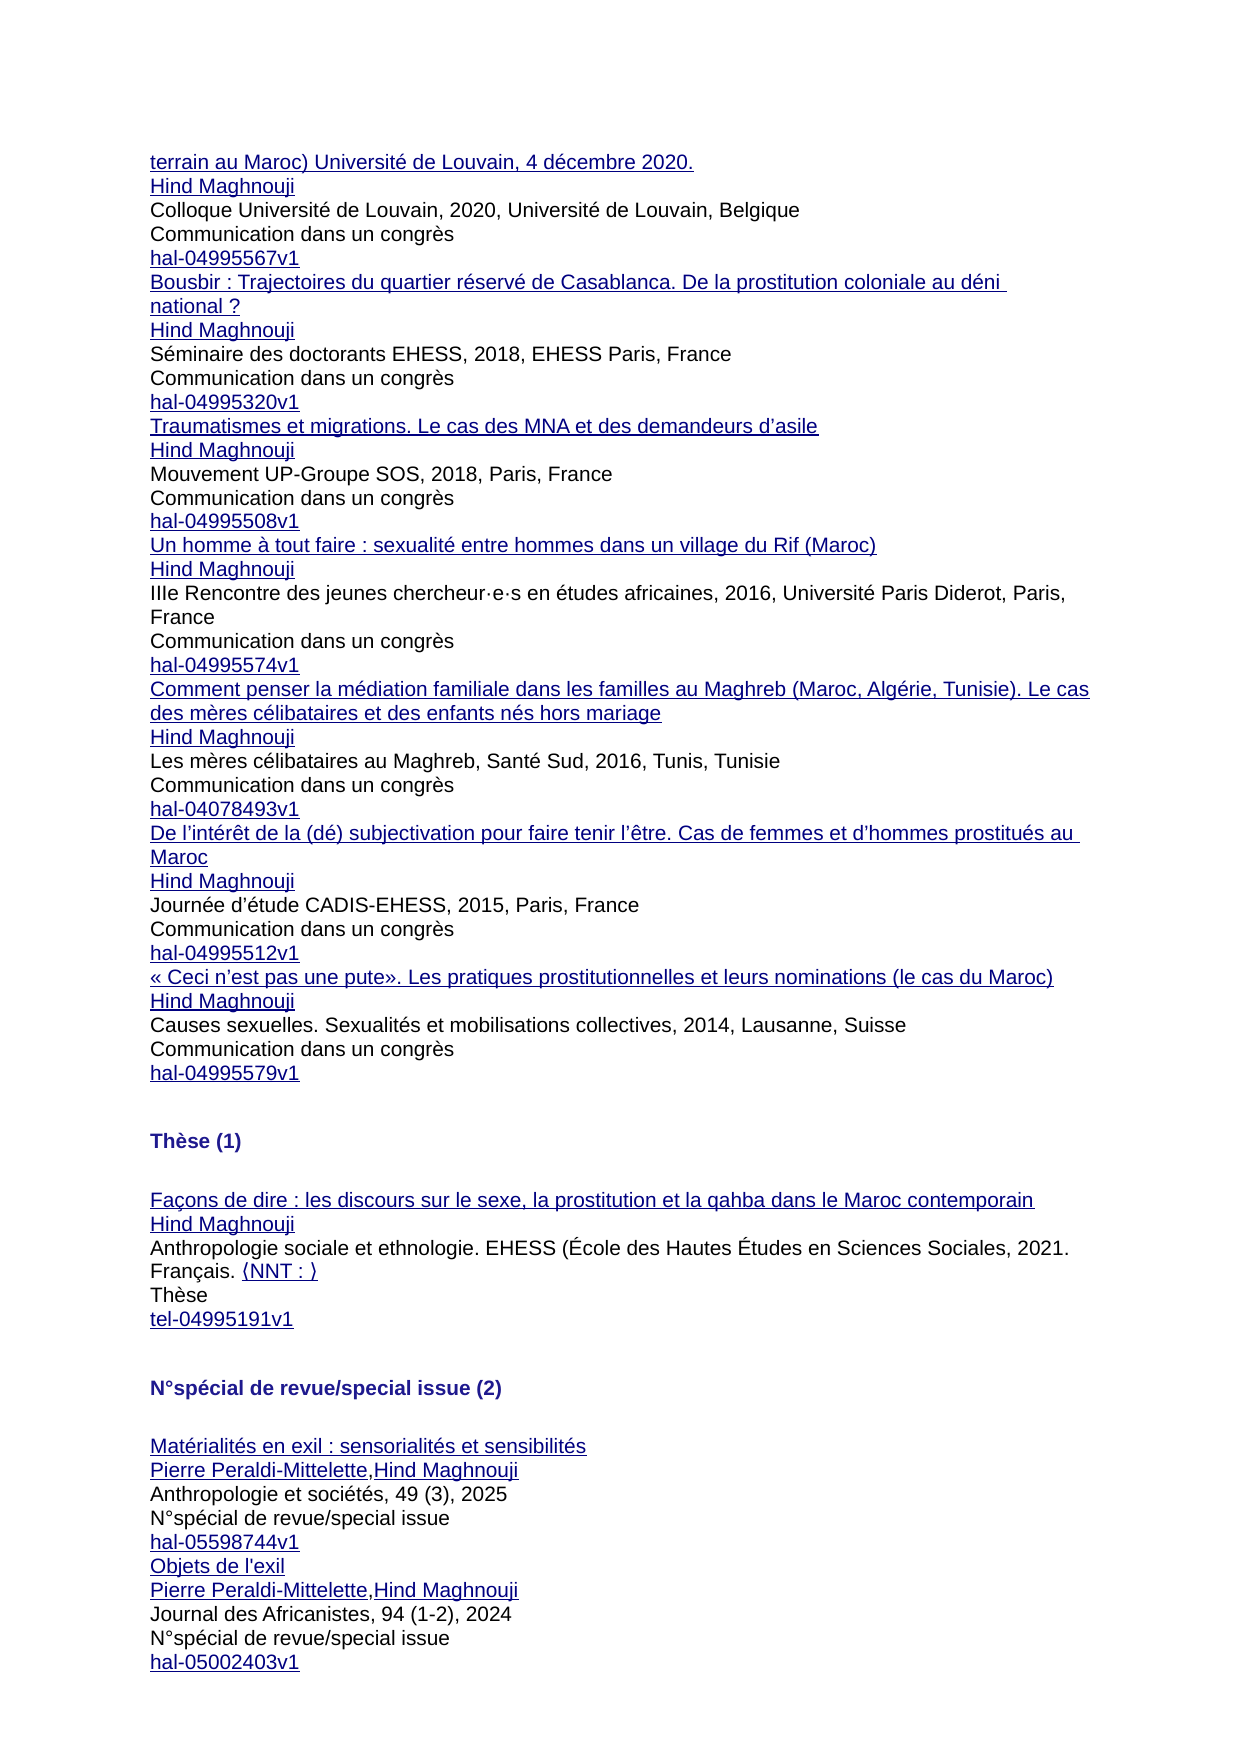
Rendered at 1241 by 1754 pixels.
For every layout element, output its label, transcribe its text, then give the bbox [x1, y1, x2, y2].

subtitle N°spécial de revue/special issue (2) [150, 1376, 1090, 1400]
table_cell De l’intérêt de la (dé) subjectivation pour faire tenir l’être. Cas de femmes et d’hommes prostitués au Maroc Hind Maghnouji Journée d’étude CADIS-EHESS, 2015, Paris, France Communication dans un congrès hal-04995512v1 [150, 821, 1090, 964]
table_cell Comment penser la médiation familiale dans les familles au Maghreb (Maroc, Algérie, Tunisie). Le cas [150, 677, 1090, 698]
table_header Façons de dire : les discours sur le sexe, la prostitution et la qahba dans le Maroc contemporain Hind Maghnouji Anthropologie sociale et ethnologie. EHESS (École des Hautes Études en Sciences Sociales, 2021. Français. ⟨NNT : ⟩ Thèse tel-04995191v1 [150, 1188, 1090, 1331]
table_cell Objets de l'exil Pierre Peraldi-Mittelette,Hind Maghnouji Journal des Africanistes, 94 (1-2), 2024 N°spécial de revue/special issue hal-05002403v1 [150, 1554, 1090, 1674]
table_cell « Ceci n’est pas une pute». Les pratiques prostitutionnelles et leurs nominations (le cas du Maroc) Hind Maghnouji Causes sexuelles. Sexualités et mobilisations collectives, 2014, Lausanne, Suisse Communication dans un congrès hal-04995579v1 [150, 965, 1090, 1084]
table_cell des mères célibataires et des enfants nés hors mariage Hind Maghnouji Les mères célibataires au Maghreb, Santé Sud, 2016, Tunis, Tunisie Communication dans un congrès hal-04078493v1 [150, 699, 1090, 821]
table_cell Bousbir : Trajectoires du quartier réservé de Casablanca. De la prostitution coloniale au déni national ? Hind Maghnouji Séminaire des doctorants EHESS, 2018, EHESS Paris, France Communication dans un congrès hal-04995320v1 [150, 270, 1090, 413]
subtitle Thèse (1) [150, 1129, 1090, 1153]
table_cell terrain au Maroc) Université de Louvain, 4 décembre 2020. Hind Maghnouji Colloque Université de Louvain, 2020, Université de Louvain, Belgique Communication dans un congrès hal-04995567v1 [150, 150, 1090, 270]
table_cell Un homme à tout faire : sexualité entre hommes dans un village du Rif (Maroc) Hind Maghnouji IIIe Rencontre des jeunes chercheur·e·s en études africaines, 2016, Université Paris Diderot, Paris, France Communication dans un congrès hal-04995574v1 [150, 533, 1090, 677]
table_header Matérialités en exil : sensorialités et sensibilités Pierre Peraldi-Mittelette,Hind Maghnouji Anthropologie et sociétés, 49 (3), 2025 N°spécial de revue/special issue hal-05598744v1 [150, 1434, 1090, 1554]
table_cell Traumatismes et migrations. Le cas des MNA et des demandeurs d’asile Hind Maghnouji Mouvement UP-Groupe SOS, 2018, Paris, France Communication dans un congrès hal-04995508v1 [150, 414, 1090, 533]
